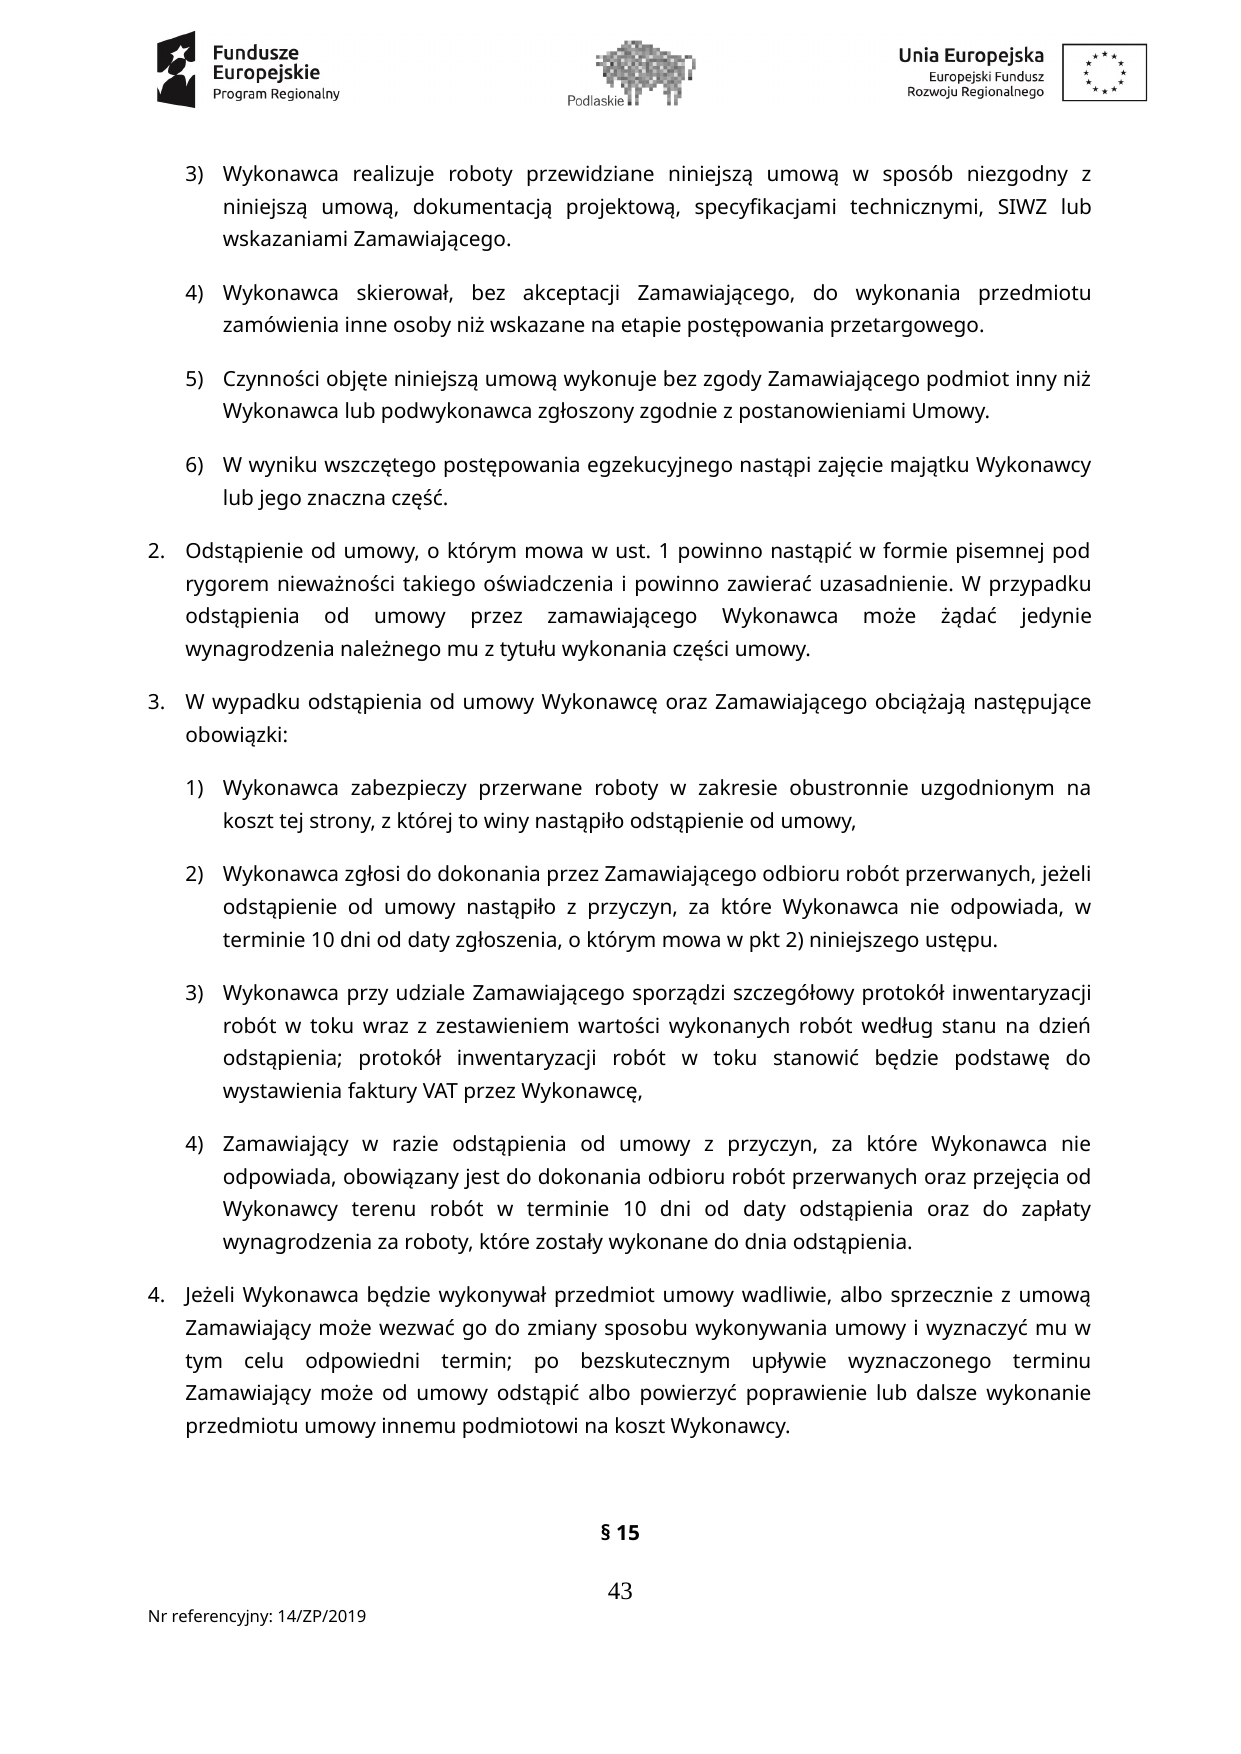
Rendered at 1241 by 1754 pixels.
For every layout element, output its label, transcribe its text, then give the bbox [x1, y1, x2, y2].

list W wyniku wszczętego postępowania egzekucyjnego nastąpi zajęcie majątku Wykonawcy lub jego znaczna część. [185, 450, 1092, 511]
list Wykonawca przy udziale Zamawiającego sporządzi szczegółowy protokół inwentaryzacji robót w toku wraz z zestawieniem wartości wykonanych robót według stanu na dzień odstąpienia; protokół inwentaryzacji robót w toku stanowić będzie podstawę do wystawienia faktury VAT przez Wykonawcę, [185, 978, 1092, 1104]
list Wykonawca skierował, bez akceptacji Zamawiającego, do wykonania przedmiotu zamówienia inne osoby niż wskazane na etapie postępowania przetargowego. [185, 278, 1092, 339]
list Wykonawca zabezpieczy przerwane roboty w zakresie obustronnie uzgodnionym na koszt tej strony, z której to winy nastąpiło odstąpienie od umowy, [185, 773, 1092, 834]
text § 15 [148, 1518, 1092, 1546]
list W wypadku odstąpienia od umowy Wykonawcę oraz Zamawiającego obciążają następujące obowiązki: [148, 687, 1092, 748]
list Wykonawca realizuje roboty przewidziane niniejszą umową w sposób niezgodny z niniejszą umową, dokumentacją projektową, specyfikacjami technicznymi, SIWZ lub wskazaniami Zamawiającego. [185, 159, 1092, 253]
list Czynności objęte niniejszą umową wykonuje bez zgody Zamawiającego podmiot inny niż Wykonawca lub podwykonawca zgłoszony zgodnie z postanowieniami Umowy. [185, 364, 1092, 425]
list Odstąpienie od umowy, o którym mowa w ust. 1 powinno nastąpić w formie pisemnej pod rygorem nieważności takiego oświadczenia i powinno zawierać uzasadnienie. W przypadku odstąpienia od umowy przez zamawiającego Wykonawca może żądać jedynie wynagrodzenia należnego mu z tytułu wykonania części umowy. [148, 536, 1092, 662]
list Wykonawca zgłosi do dokonania przez Zamawiającego odbioru robót przerwanych, jeżeli odstąpienie od umowy nastąpiło z przyczyn, za które Wykonawca nie odpowiada, w terminie 10 dni od daty zgłoszenia, o którym mowa w pkt 2) niniejszego ustępu. [185, 859, 1092, 953]
list Jeżeli Wykonawca będzie wykonywał przedmiot umowy wadliwie, albo sprzecznie z umową Zamawiający może wezwać go do zmiany sposobu wykonywania umowy i wyznaczyć mu w tym celu odpowiedni termin; po bezskutecznym upływie wyznaczonego terminu Zamawiający może od umowy odstąpić albo powierzyć poprawienie lub dalsze wykonanie przedmiotu umowy innemu podmiotowi na koszt Wykonawcy. [148, 1281, 1092, 1439]
list Zamawiający w razie odstąpienia od umowy z przyczyn, za które Wykonawca nie odpowiada, obowiązany jest do dokonania odbioru robót przerwanych oraz przejęcia od Wykonawcy terenu robót w terminie 10 dni od daty odstąpienia oraz do zapłaty wynagrodzenia za roboty, które zostały wykonane do dnia odstąpienia. [185, 1129, 1092, 1256]
